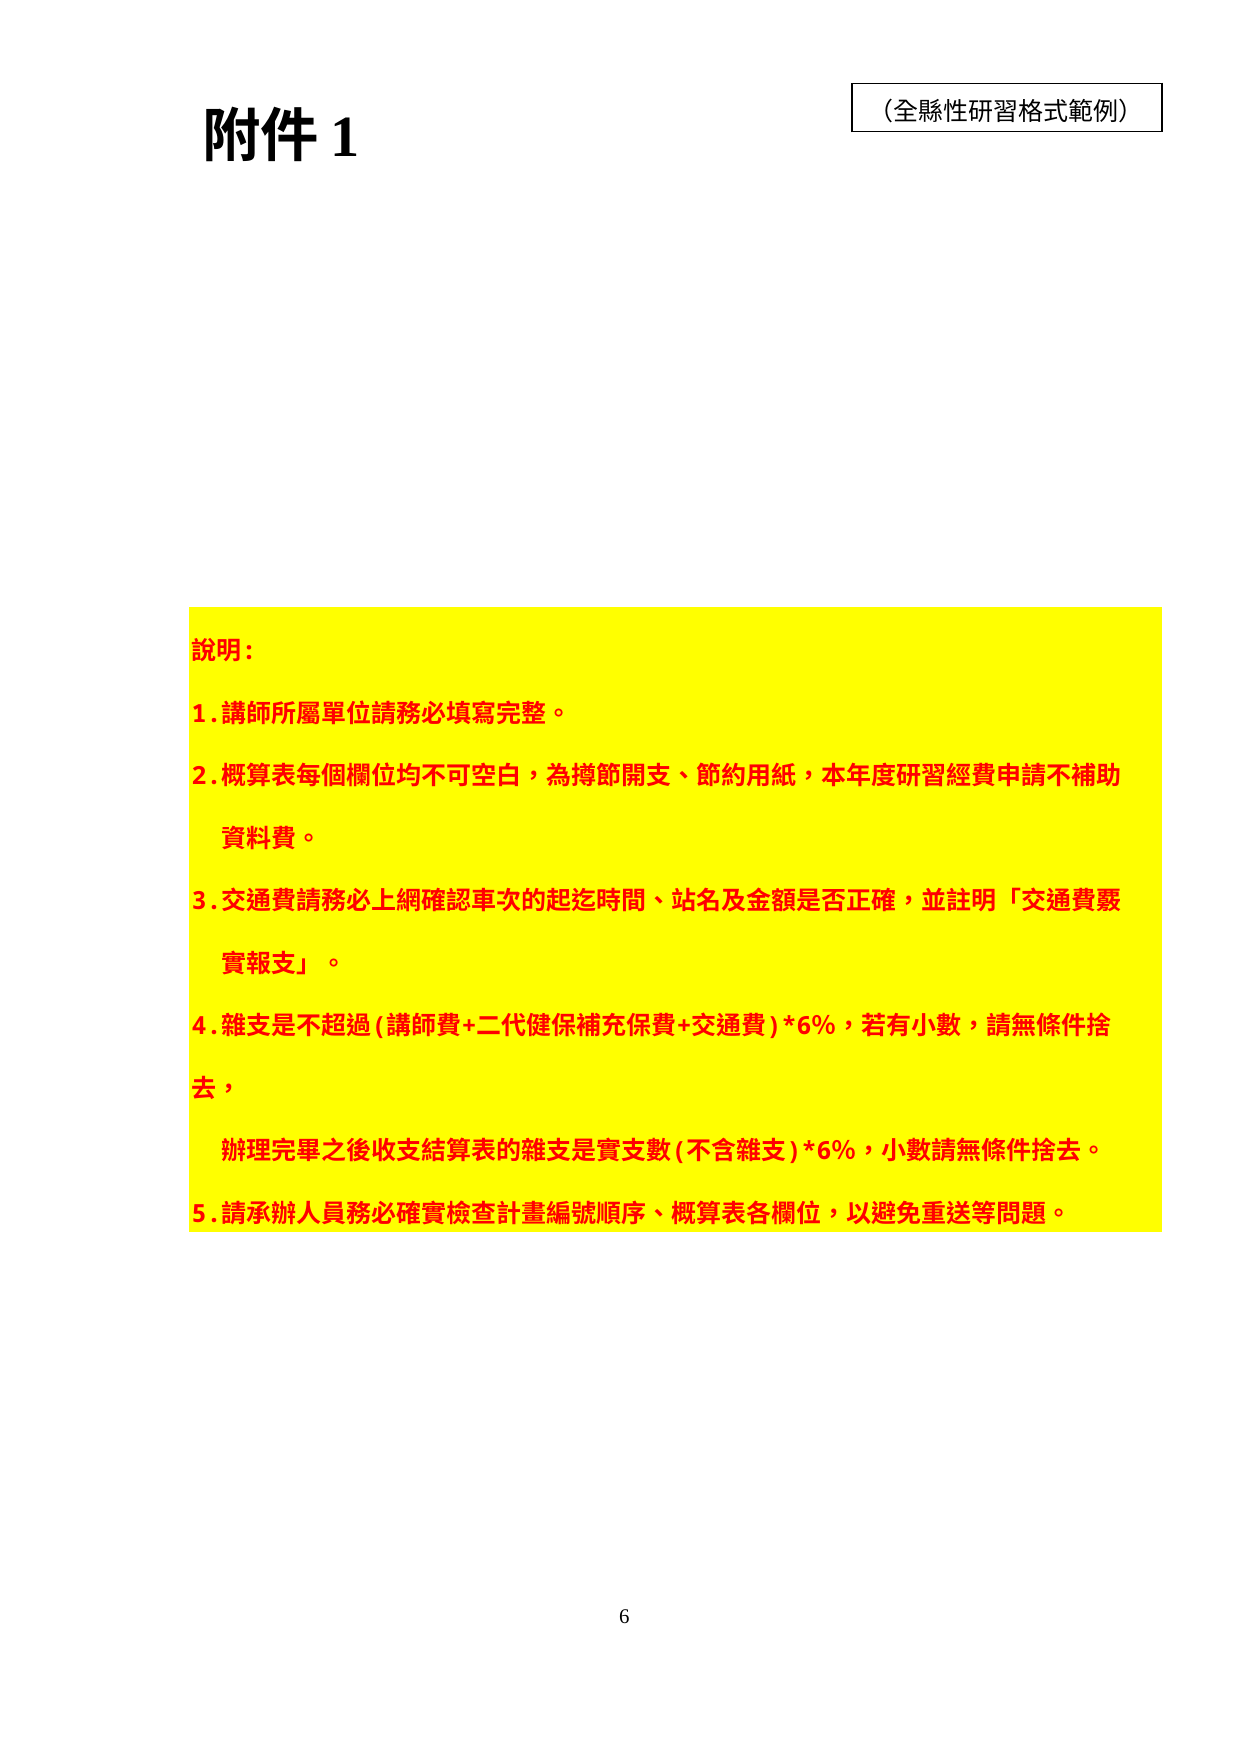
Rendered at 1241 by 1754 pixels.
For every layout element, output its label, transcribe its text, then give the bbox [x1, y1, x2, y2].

table_cell 說明: 1.講師所屬單位請務必填寫完整。 2.概算表每個欄位均不可空白，為撙節開支、節約用紙，本年度研習經費申請不補助 資料費。 3.交通費請務必上網確認車次的起迄時間、站名及金額是否正確，並註明「交通費覈 實報支」。 4.雜支是不超過(講師費+二代健保補充保費+交通費)*6％，若有小數，請無條件捨去， 辦理完畢之後收支結算表的雜支是實支數(不含雜支)*6％，小數請無條件捨去。 5.請承辦人員務必確實檢查計畫編號順序、概算表各欄位，以避免重送等問題。 [189, 607, 1162, 1232]
table_cell [660, 545, 798, 607]
table_cell [189, 545, 407, 607]
table_cell [545, 545, 660, 607]
table_cell [407, 545, 461, 607]
table_cell [461, 545, 544, 607]
table_cell [799, 545, 1162, 607]
